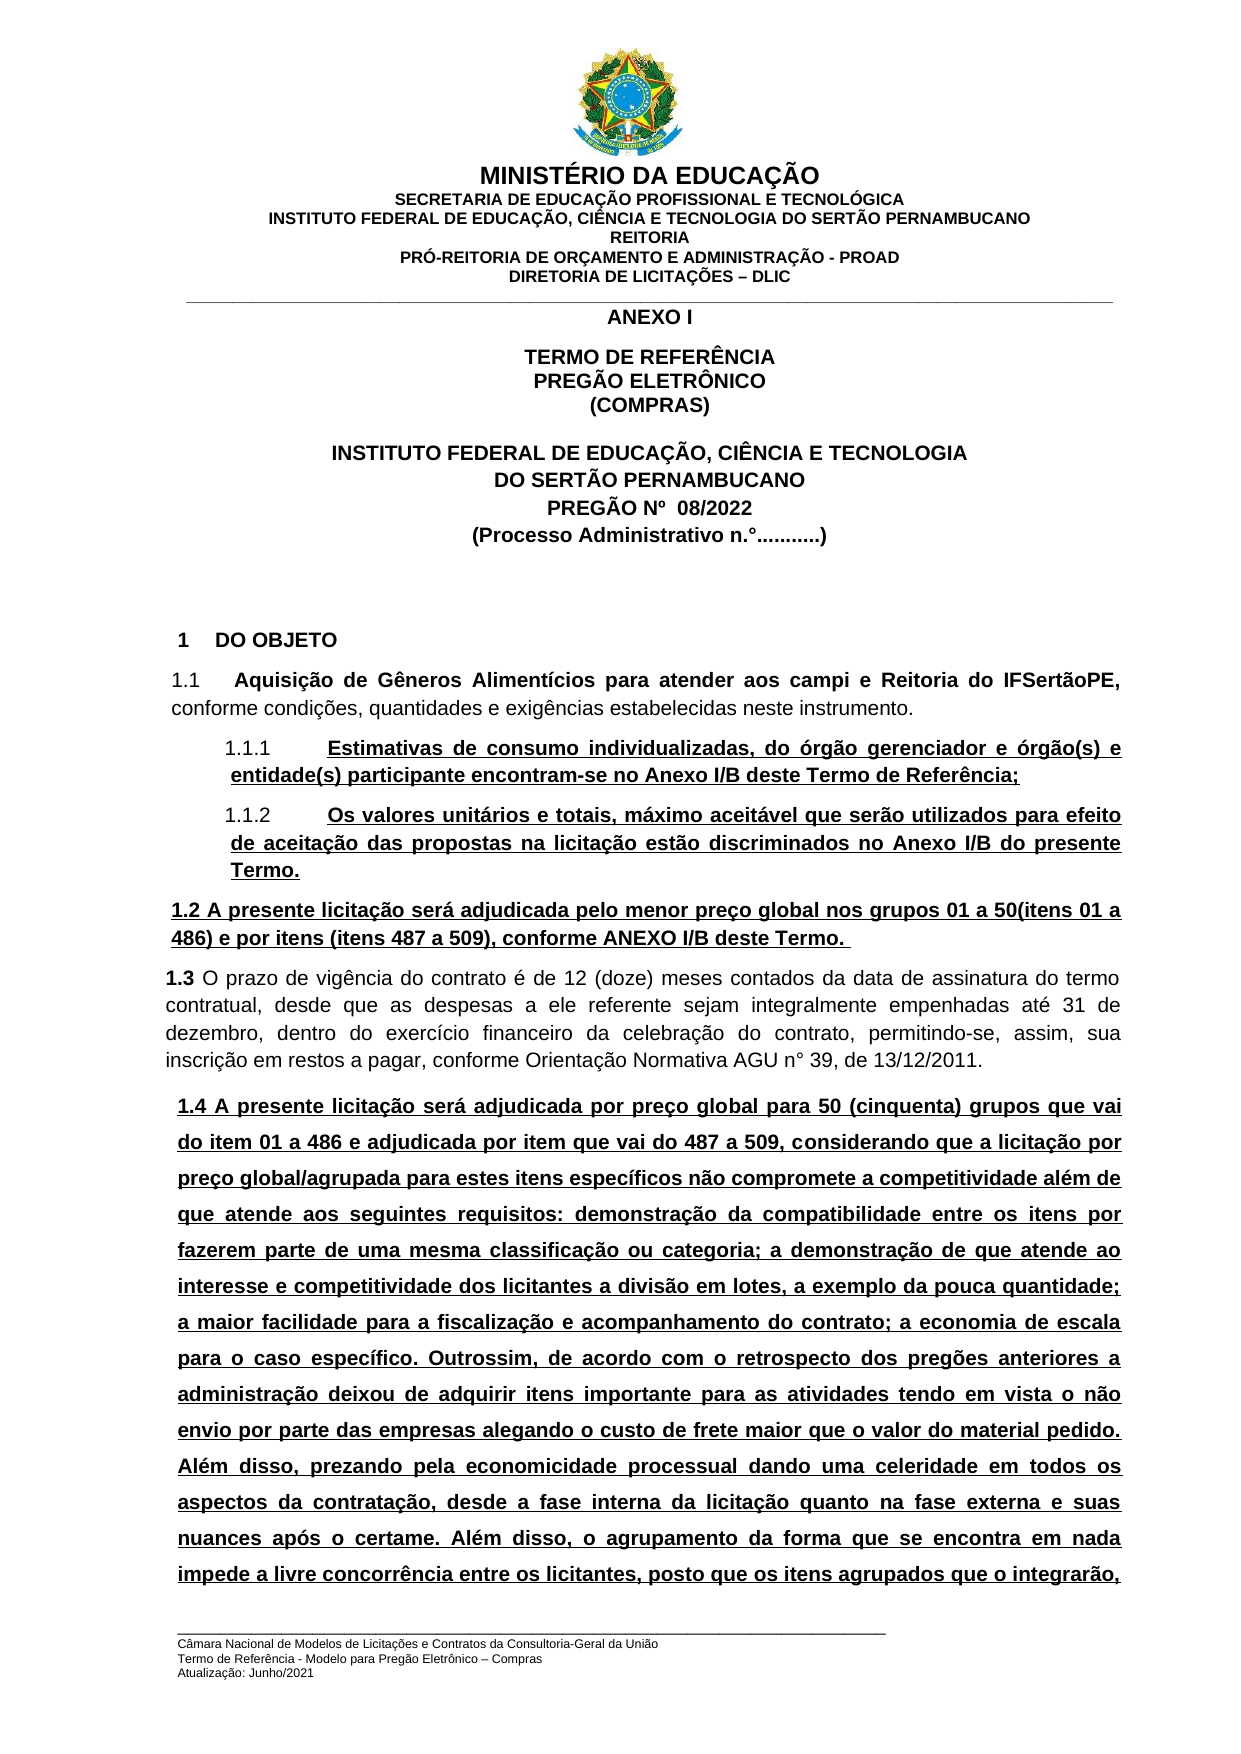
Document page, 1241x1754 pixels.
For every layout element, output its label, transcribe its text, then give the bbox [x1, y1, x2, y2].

text PREGÃO ELETRÔNICO [177, 369, 1122, 393]
list DO OBJETO [177, 628, 1122, 652]
text impede a livre concorrência entre os licitantes, posto que os itens agrupados que o integrarão, [177, 1548, 1122, 1585]
text 1.2 A presente licitação será adjudicada pelo menor preço global nos grupos 01 a 50(itens 01 a [171, 898, 1122, 919]
text 486) e por itens (itens 487 a 509), conforme ANEXO I/B deste Termo. [171, 920, 1122, 950]
text do item 01 a 486 e adjudicada por item que vai do 487 a 509, considerando que a licitação por [177, 1116, 1122, 1151]
text nuances após o certame. Além disso, o agrupamento da forma que se encontra em nada [177, 1512, 1122, 1547]
list Estimativas de consumo individualizadas, do órgão gerenciador e órgão(s) e entidade(s) participante encontram-se no Anexo I/B deste Termo de Referência; [224, 736, 1122, 787]
text 1.4 A presente licitação será adjudicada por preço global para 50 (cinquenta) grupos que vai [177, 1094, 1122, 1115]
text PREGÃO Nº 08/2022 [177, 496, 1122, 520]
text DO SERTÃO PERNAMBUCANO [177, 468, 1122, 492]
list 1.3 O prazo de vigência do contrato é de 12 (doze) meses contados da data de assinatura do termo contratual, desde que as despesas a ele referente sejam integralmente empenhadas até 31 de dezembro, dentro do exercício financeiro da celebração do contrato, permitindo-se, assim, sua inscrição em restos a pagar, conforme Orientação Normativa AGU n° 39, de 13/12/2011. [165, 966, 1122, 1072]
list Os valores unitários e totais, máximo aceitável que serão utilizados para efeito de aceitação das propostas na licitação estão discriminados no Anexo I/B do presente Termo. [224, 803, 1122, 882]
list Aquisição de Gêneros Alimentícios para atender aos campi e Reitoria do IFSertãoPE, conforme condições, quantidades e exigências estabelecidas neste instrumento. [171, 668, 1122, 720]
text Além disso, prezando pela economicidade processual dando uma celeridade em todos os [177, 1440, 1122, 1475]
picture [572, 48, 683, 156]
text para o caso específico. Outrossim, de acordo com o retrospecto dos pregões anteriores a administração deixou de adquirir itens importante para as atividades tendo em vista o não [177, 1332, 1122, 1403]
text aspectos da contratação, desde a fase interna da licitação quanto na fase externa e suas [177, 1476, 1122, 1511]
text interesse e competitividade dos licitantes a divisão em lotes, a exemplo da pouca quantidade; a maior facilidade para a fiscalização e acompanhamento do contrato; a economia de escala [177, 1260, 1122, 1331]
text ANEXO I [177, 305, 1122, 329]
text preço global/agrupada para estes itens específicos não compromete a competitividade além de [177, 1152, 1122, 1187]
text envio por parte das empresas alegando o custo de frete maior que o valor do material pedido. [177, 1404, 1122, 1439]
text INSTITUTO FEDERAL DE EDUCAÇÃO, CIÊNCIA E TECNOLOGIA [177, 441, 1122, 465]
text (COMPRAS) [177, 393, 1122, 417]
text TERMO DE REFERÊNCIA [177, 345, 1122, 369]
text (Processo Administrativo n.°...........) [177, 523, 1122, 547]
text que atende aos seguintes requisitos: demonstração da compatibilidade entre os itens por [177, 1188, 1122, 1223]
text fazerem parte de uma mesma classificação ou categoria; a demonstração de que atende ao [177, 1224, 1122, 1259]
